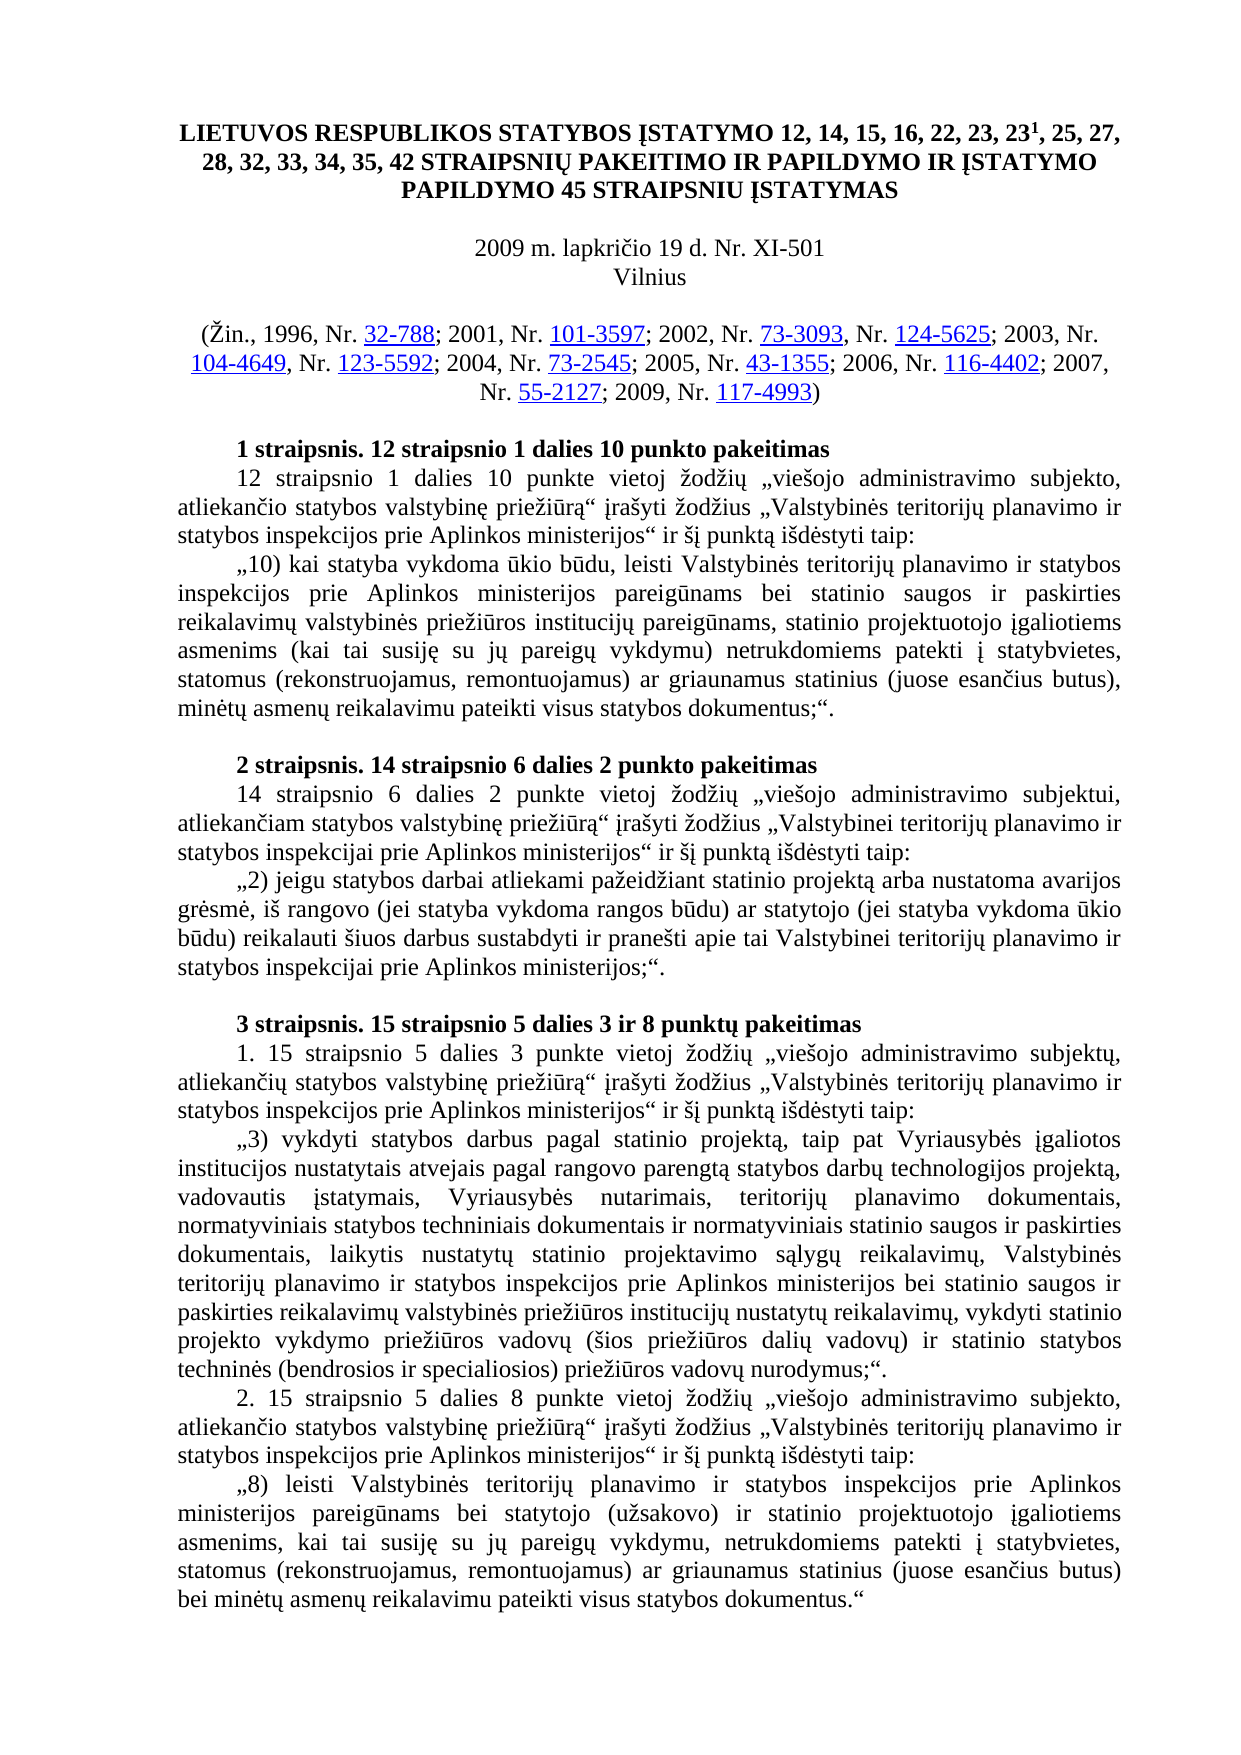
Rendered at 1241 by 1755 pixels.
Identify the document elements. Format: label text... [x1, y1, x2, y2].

text 1 straipsnis. 12 straipsnio 1 dalies 10 punkto pakeitimas [177, 434, 1122, 463]
text Vilnius [177, 262, 1122, 291]
text (Žin., 1996, Nr. 32-788; 2001, Nr. 101-3597; 2002, Nr. 73-3093, Nr. 124-5625; 2003, Nr. 104-4649, Nr. 123-5592; 2004, Nr. 73-2545; 2005, Nr. 43-1355; 2006, Nr. 116-4402; 2007, Nr. 55-2127; 2009, Nr. 117-4993) [177, 319, 1122, 406]
text 1. 15 straipsnio 5 dalies 3 punkte vietoj žodžių „viešojo administravimo subjektų, atliekančių statybos valstybinę priežiūrą“ įrašyti žodžius „Valstybinės teritorijų planavimo ir statybos inspekcijos prie Aplinkos ministerijos“ ir šį punktą išdėstyti taip: [177, 1038, 1122, 1124]
text „2) jeigu statybos darbai atliekami pažeidžiant statinio projektą arba nustatoma avarijos grėsmė, iš rangovo (jei statyba vykdoma rangos būdu) ar statytojo (jei statyba vykdoma ūkio būdu) reikalauti šiuos darbus sustabdyti ir pranešti apie tai Valstybinei teritorijų planavimo ir statybos inspekcijai prie Aplinkos ministerijos;“. [177, 866, 1122, 981]
text LIETUVOS RESPUBLIKOS STATYBOS ĮSTATYMO 12, 14, 15, 16, 22, 23, 231, 25, 27, 28, 32, 33, 34, 35, 42 STRAIPSNIŲ PAKEITIMO IR PAPILDYMO IR ĮSTATYMO PAPILDYMO 45 STRAIPSNIU ĮSTATYMAS [177, 118, 1122, 204]
text 2. 15 straipsnio 5 dalies 8 punkte vietoj žodžių „viešojo administravimo subjekto, atliekančio statybos valstybinę priežiūrą“ įrašyti žodžius „Valstybinės teritorijų planavimo ir statybos inspekcijos prie Aplinkos ministerijos“ ir šį punktą išdėstyti taip: [177, 1383, 1122, 1469]
text 12 straipsnio 1 dalies 10 punkte vietoj žodžių „viešojo administravimo subjekto, atliekančio statybos valstybinę priežiūrą“ įrašyti žodžius „Valstybinės teritorijų planavimo ir statybos inspekcijos prie Aplinkos ministerijos“ ir šį punktą išdėstyti taip: [177, 463, 1122, 549]
text 14 straipsnio 6 dalies 2 punkte vietoj žodžių „viešojo administravimo subjektui, atliekančiam statybos valstybinę priežiūrą“ įrašyti žodžius „Valstybinei teritorijų planavimo ir statybos inspekcijai prie Aplinkos ministerijos“ ir šį punktą išdėstyti taip: [177, 779, 1122, 866]
text 3 straipsnis. 15 straipsnio 5 dalies 3 ir 8 punktų pakeitimas [177, 1009, 1122, 1038]
text „3) vykdyti statybos darbus pagal statinio projektą, taip pat Vyriausybės įgaliotos institucijos nustatytais atvejais pagal rangovo parengtą statybos darbų technologijos projektą, vadovautis įstatymais, Vyriausybės nutarimais, teritorijų planavimo dokumentais, normatyviniais statybos techniniais dokumentais ir normatyviniais statinio saugos ir paskirties dokumentais, laikytis nustatytų statinio projektavimo sąlygų reikalavimų, Valstybinės teritorijų planavimo ir statybos inspekcijos prie Aplinkos ministerijos bei statinio saugos ir paskirties reikalavimų valstybinės priežiūros institucijų nustatytų reikalavimų, vykdyti statinio projekto vykdymo priežiūros vadovų (šios priežiūros dalių vadovų) ir statinio statybos techninės (bendrosios ir specialiosios) priežiūros vadovų nurodymus;“. [177, 1124, 1122, 1383]
text 2009 m. lapkričio 19 d. Nr. XI-501 [177, 233, 1122, 262]
text „10) kai statyba vykdoma ūkio būdu, leisti Valstybinės teritorijų planavimo ir statybos inspekcijos prie Aplinkos ministerijos pareigūnams bei statinio saugos ir paskirties reikalavimų valstybinės priežiūros institucijų pareigūnams, statinio projektuotojo įgaliotiems asmenims (kai tai susiję su jų pareigų vykdymu) netrukdomiems patekti į statybvietes, statomus (rekonstruojamus, remontuojamus) ar griaunamus statinius (juose esančius butus), minėtų asmenų reikalavimu pateikti visus statybos dokumentus;“. [177, 549, 1122, 722]
text „8) leisti Valstybinės teritorijų planavimo ir statybos inspekcijos prie Aplinkos ministerijos pareigūnams bei statytojo (užsakovo) ir statinio projektuotojo įgaliotiems asmenims, kai tai susiję su jų pareigų vykdymu, netrukdomiems patekti į statybvietes, statomus (rekonstruojamus, remontuojamus) ar griaunamus statinius (juose esančius butus) bei minėtų asmenų reikalavimu pateikti visus statybos dokumentus.“ [177, 1469, 1122, 1613]
text 2 straipsnis. 14 straipsnio 6 dalies 2 punkto pakeitimas [177, 751, 1122, 779]
